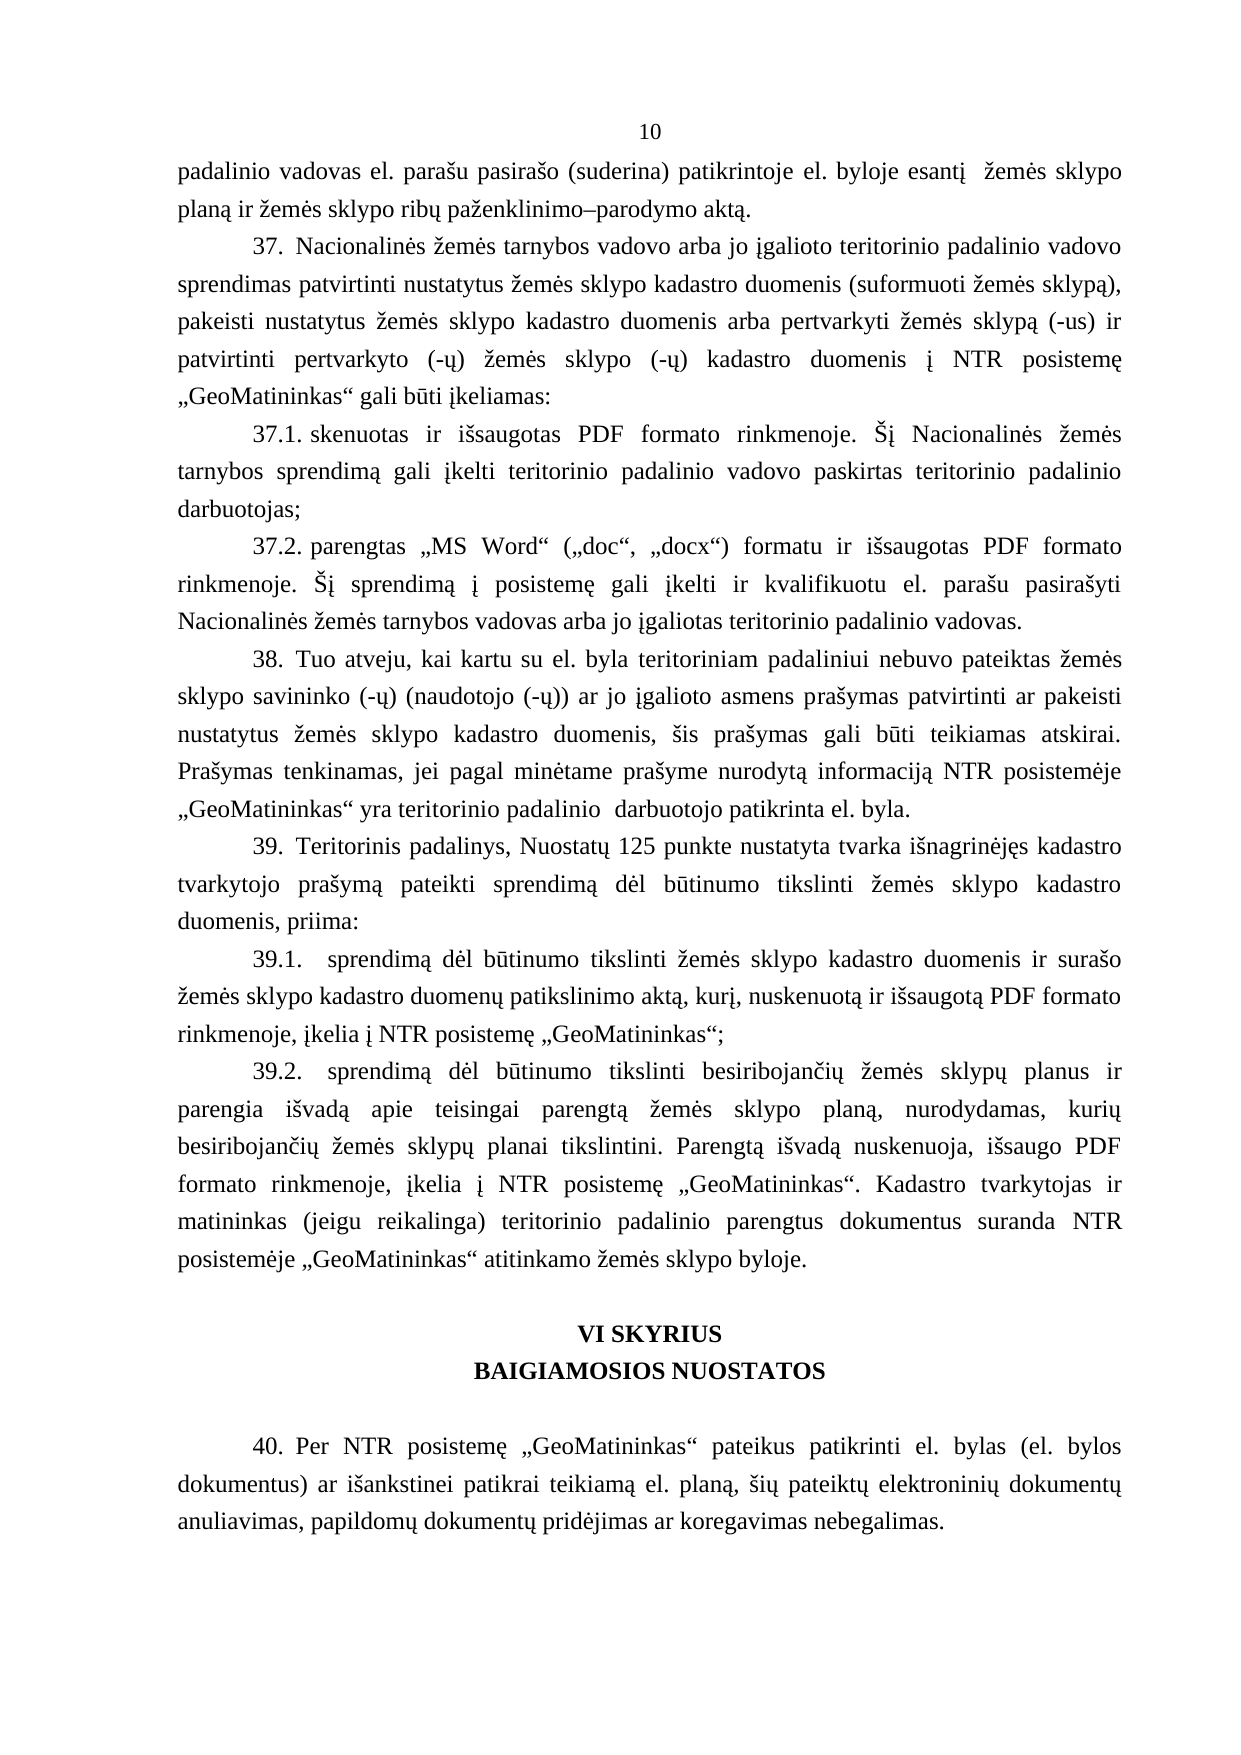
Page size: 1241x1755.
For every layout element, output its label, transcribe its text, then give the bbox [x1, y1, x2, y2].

text BAIGIAMOSIOS NUOSTATOS [177, 1348, 1122, 1385]
text 37. Nacionalinės žemės tarnybos vadovo arba jo įgalioto teritorinio padalinio vadovo sprendimas patvirtinti nustatytus žemės sklypo kadastro duomenis (suformuoti žemės sklypą), pakeisti nustatytus žemės sklypo kadastro duomenis arba pertvarkyti žemės sklypą (-us) ir patvirtinti pertvarkyto (-ų) žemės sklypo (-ų) kadastro duomenis į NTR posistemę „GeoMatininkas“ gali būti įkeliamas: [177, 223, 1122, 410]
text 37.1. skenuotas ir išsaugotas PDF formato rinkmenoje. Šį Nacionalinės žemės tarnybos sprendimą gali įkelti teritorinio padalinio vadovo paskirtas teritorinio padalinio darbuotojas; [177, 410, 1122, 523]
text 39.2. sprendimą dėl būtinumo tikslinti besiribojančių žemės sklypų planus ir parengia išvadą apie teisingai parengtą žemės sklypo planą, nurodydamas, kurių besiribojančių žemės sklypų planai tikslintini. Parengtą išvadą nuskenuoja, išsaugo PDF formato rinkmenoje, įkelia į NTR posistemę „GeoMatininkas“. Kadastro tvarkytojas ir matininkas (jeigu reikalinga) teritorinio padalinio parengtus dokumentus suranda NTR posistemėje „GeoMatininkas“ atitinkamo žemės sklypo byloje. [177, 1048, 1122, 1273]
text 39.1. sprendimą dėl būtinumo tikslinti žemės sklypo kadastro duomenis ir surašo žemės sklypo kadastro duomenų patikslinimo aktą, kurį, nuskenuotą ir išsaugotą PDF formato rinkmenoje, įkelia į NTR posistemę „GeoMatininkas“; [177, 935, 1122, 1048]
text 39. Teritorinis padalinys, Nuostatų 125 punkte nustatyta tvarka išnagrinėjęs kadastro tvarkytojo prašymą pateikti sprendimą dėl būtinumo tikslinti žemės sklypo kadastro duomenis, priima: [177, 823, 1122, 935]
text 38. Tuo atveju, kai kartu su el. byla teritoriniam padaliniui nebuvo pateiktas žemės sklypo savininko (-ų) (naudotojo (-ų)) ar jo įgalioto asmens prašymas patvirtinti ar pakeisti nustatytus žemės sklypo kadastro duomenis, šis prašymas gali būti teikiamas atskirai. Prašymas tenkinamas, jei pagal minėtame prašyme nurodytą informaciją NTR posistemėje „GeoMatininkas“ yra teritorinio padalinio darbuotojo patikrinta el. byla. [177, 635, 1122, 823]
text padalinio vadovas el. parašu pasirašo (suderina) patikrintoje el. byloje esantį žemės sklypo planą ir žemės sklypo ribų paženklinimo–parodymo aktą. [177, 148, 1122, 223]
text 40. Per NTR posistemę „GeoMatininkas“ pateikus patikrinti el. bylas (el. bylos dokumentus) ar išankstinei patikrai teikiamą el. planą, šių pateiktų elektroninių dokumentų anuliavimas, papildomų dokumentų pridėjimas ar koregavimas nebegalimas. [177, 1423, 1122, 1535]
text 37.2. parengtas „MS Word“ („doc“, „docx“) formatu ir išsaugotas PDF formato rinkmenoje. Šį sprendimą į posistemę gali įkelti ir kvalifikuotu el. parašu pasirašyti Nacionalinės žemės tarnybos vadovas arba jo įgaliotas teritorinio padalinio vadovas. [177, 523, 1122, 635]
subtitle VI SKYRIUS [177, 1310, 1122, 1348]
